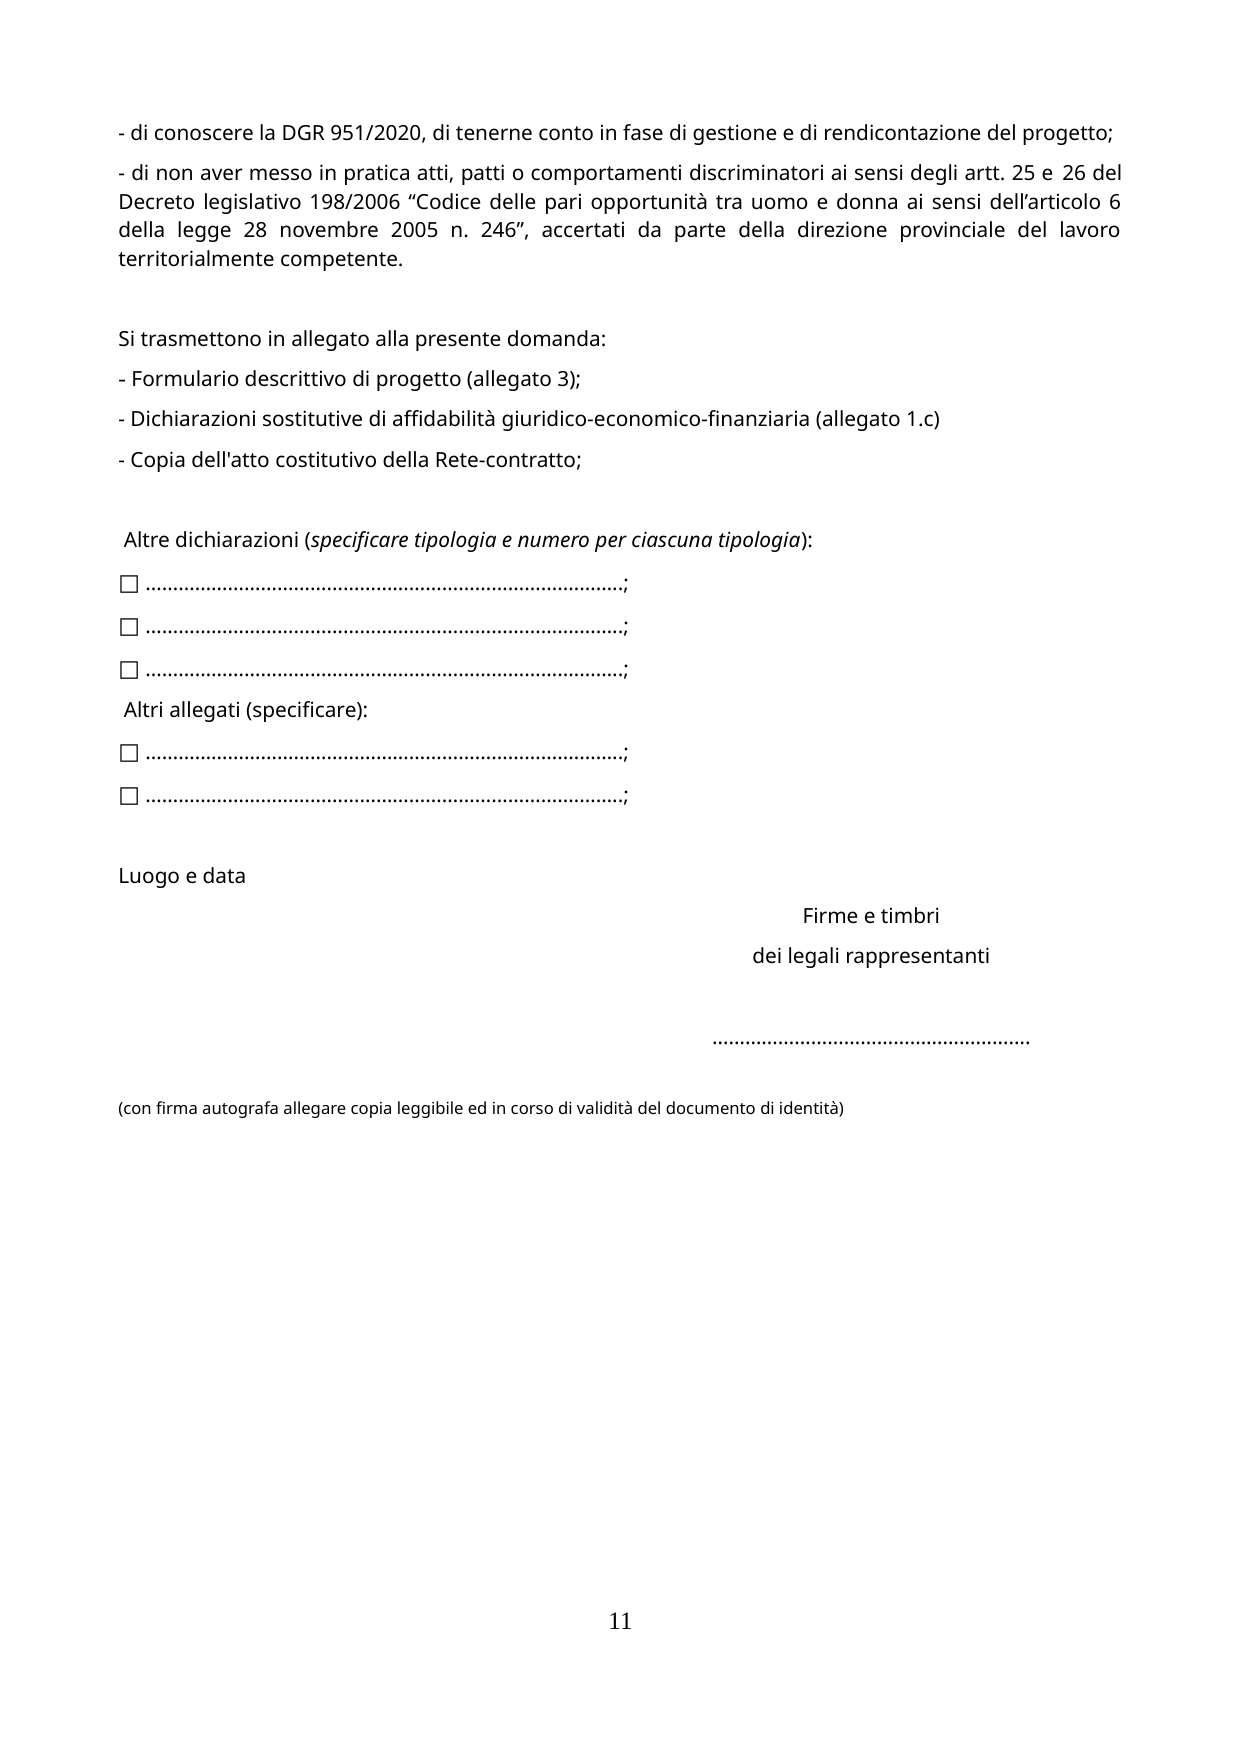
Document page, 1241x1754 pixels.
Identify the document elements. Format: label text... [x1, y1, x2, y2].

text Altre dichiarazioni (specificare tipologia e numero per ciascuna tipologia): [118, 525, 1122, 554]
text □ ………………………………………………………………….………..; [118, 652, 1122, 683]
text - Dichiarazioni sostitutive di affidabilità giuridico-economico-finanziaria (allegato 1.c) [118, 404, 1122, 433]
text Si trasmettono in allegato alla presente domanda: [118, 324, 1122, 352]
text - Copia dell'atto costitutivo della Rete-contratto; [118, 445, 1122, 473]
text - di non aver messo in pratica atti, patti o comportamenti discriminatori ai sensi degli artt. 25 e 26 del Decreto legislativo 198/2006 “Codice delle pari opportunità tra uomo e donna ai sensi dell’articolo 6 della legge 28 novembre 2005 n. 246”, accertati da parte della direzione provinciale del lavoro territorialmente competente. [118, 158, 1122, 272]
text Luogo e data [118, 861, 1122, 889]
text Altri allegati (specificare): [118, 695, 1122, 723]
text Firme e timbri [620, 901, 1122, 930]
text □ ………………………………………………………………….………..; [118, 609, 1122, 640]
text - di conoscere la DGR 951/2020, di tenerne conto in fase di gestione e di rendicontazione del progetto; [118, 118, 1122, 147]
text □ ………………………………………………………………….………..; [118, 735, 1122, 766]
text □ ………………………………………………………………….………..; [118, 566, 1122, 597]
text □ ………………………………………………………………….………..; [118, 778, 1122, 809]
text dei legali rappresentanti [620, 942, 1122, 970]
text …………………………………………………. [620, 1022, 1122, 1050]
text (con firma autografa allegare copia leggibile ed in corso di validità del documento di identità) [118, 1097, 1122, 1119]
text - Formulario descrittivo di progetto (allegato 3); [118, 364, 1122, 393]
